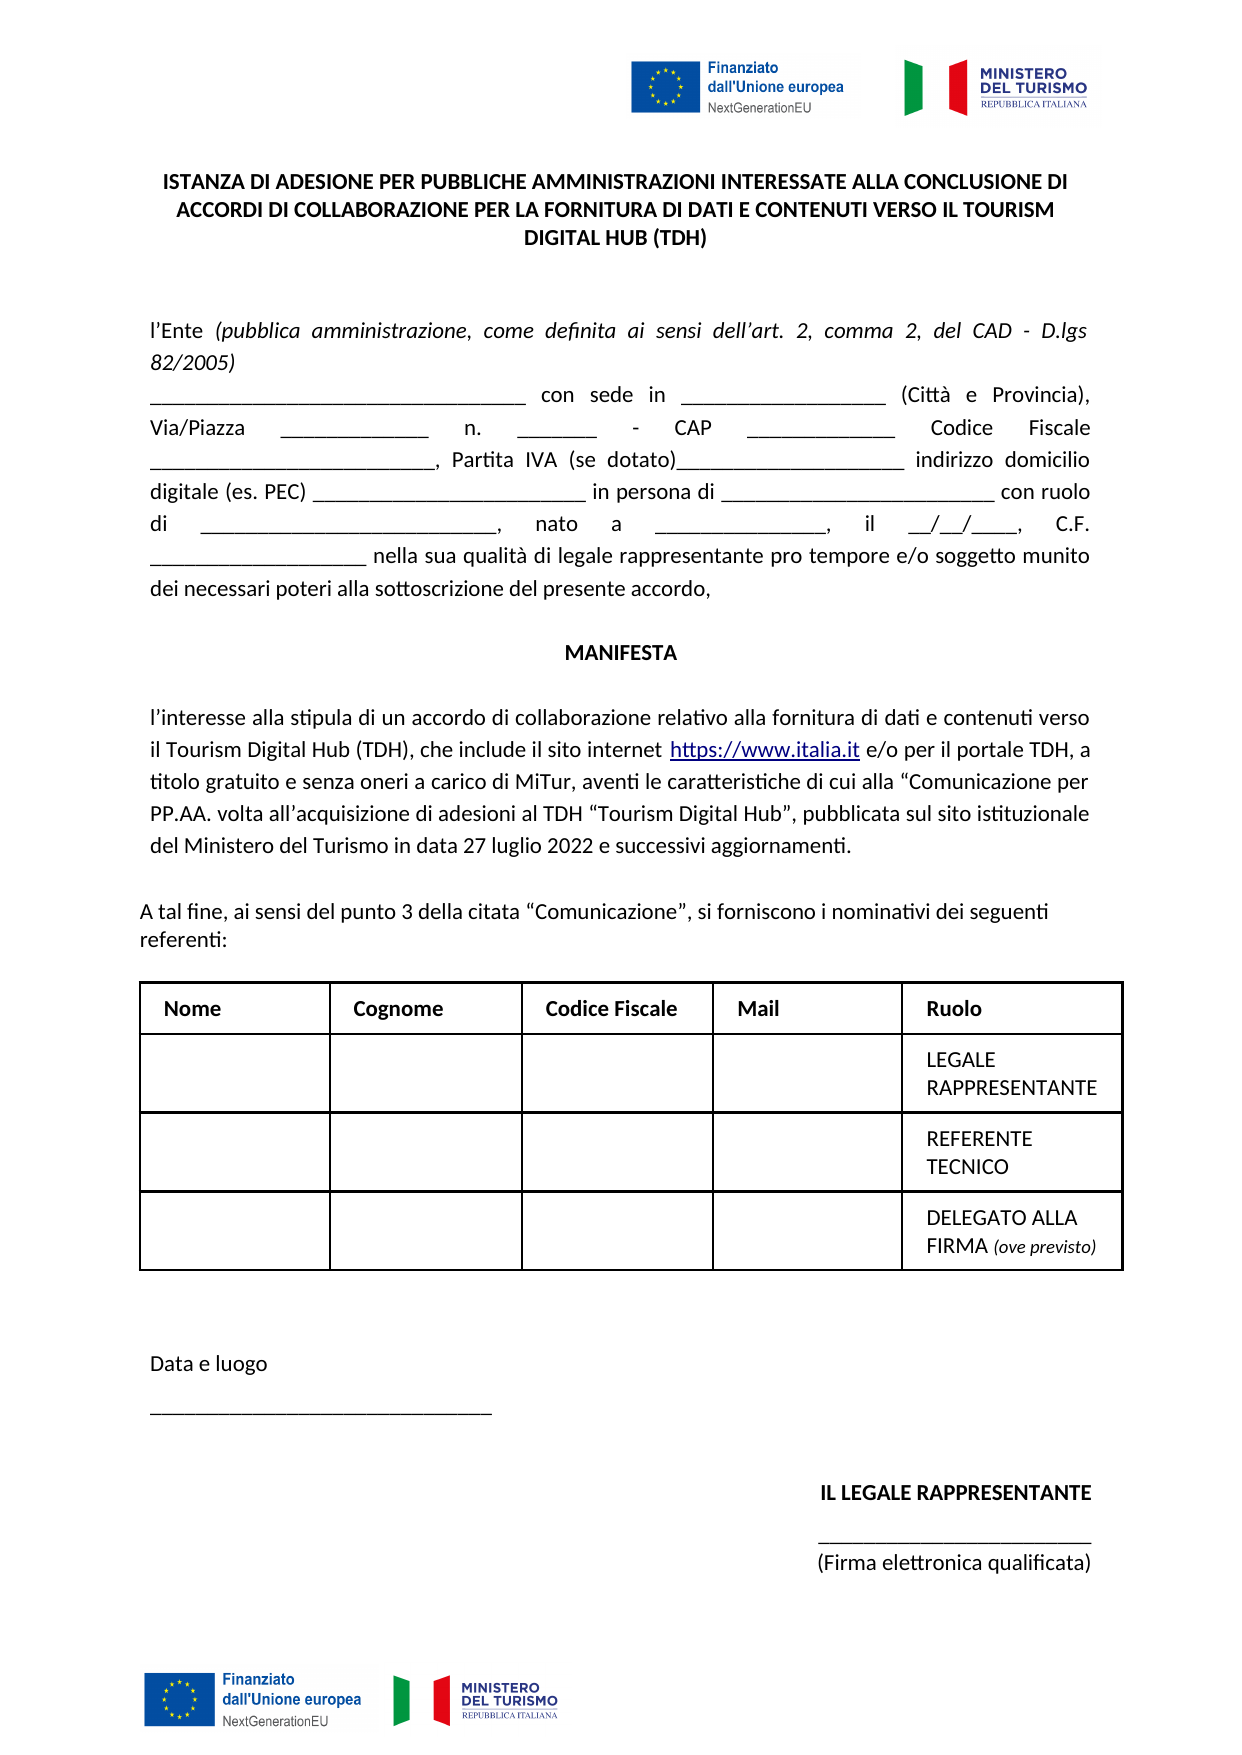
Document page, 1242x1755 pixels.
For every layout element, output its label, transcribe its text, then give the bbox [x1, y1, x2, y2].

table_cell DELEGATO ALLA FIRMA (ove previsto) [903, 1193, 1121, 1269]
text ISTANZA DI ADESIONE PER PUBBLICHE AMMINISTRAZIONI INTERESSATE ALLA CONCLUSIONE DI ACCORDI DI COLLABORAZIONE PER LA FORNITURA DI DATI E CONTENUTI VERSO IL TOURISM DIGITAL HUB (TDH) [139, 167, 1092, 251]
text A tal fine, ai sensi del punto 3 della citata “Comunicazione”, si forniscono i nominativi dei seguenti referenti: [139, 897, 1092, 981]
text ______________________________ [150, 1391, 1092, 1419]
table_header Nome [141, 984, 329, 1032]
table_cell [331, 1193, 521, 1269]
table_cell [141, 1193, 329, 1269]
table_cell [523, 1114, 712, 1190]
text IL LEGALE RAPPRESENTANTE [750, 1478, 1092, 1506]
table_cell [714, 1193, 901, 1269]
table_cell [714, 1114, 901, 1190]
table_cell [141, 1114, 329, 1190]
table_header Ruolo [903, 984, 1121, 1032]
table_cell REFERENTE TECNICO [903, 1114, 1121, 1190]
table_cell [331, 1035, 521, 1111]
text l’Ente (pubblica amministrazione, come definita ai sensi dell’art. 2, comma 2, del CAD - D.lgs 82/2005) [150, 316, 1092, 376]
text Data e luogo [150, 1349, 1092, 1377]
table_cell LEGALE RAPPRESENTANTE [903, 1035, 1121, 1111]
text l’interesse alla stipula di un accordo di collaborazione relativo alla fornitura di dati e contenuti verso il Tourism Digital Hub (TDH), che include il sito internet https://www.italia.it e/o per il portale TDH, a titolo gratuito e senza oneri a carico di MiTur, aventi le caratteristiche di cui alla “Comunicazione per PP.AA. volta all’acquisizione di adesioni al TDH “Tourism Digital Hub”, pubblicata sul sito istituzionale del Ministero del Turismo in data 27 luglio 2022 e successivi aggiornamenti. [150, 703, 1092, 859]
text _________________________________ con sede in __________________ (Città e Provincia), Via/Piazza _____________ n. _______ - CAP _____________ Codice Fiscale _________________________, Partita IVA (se dotato)____________________ indirizzo domicilio digitale (es. PEC) ________________________ in persona di ________________________ con ruolo di __________________________, nato a _______________, il __/__/____, C.F. ___________________ nella sua qualità di legale rappresentante pro tempore e/o soggetto munito dei necessari poteri alla sottoscrizione del presente accordo, [150, 381, 1092, 602]
text ________________________ [139, 1519, 1092, 1548]
table_cell [523, 1193, 712, 1269]
table_cell [141, 1035, 329, 1111]
table_cell [714, 1035, 901, 1111]
table_cell [523, 1035, 712, 1111]
table_header Cognome [331, 984, 521, 1032]
table_header Codice Fiscale [523, 984, 712, 1032]
text (Firma elettronica qualificata) [139, 1548, 1092, 1576]
text MANIFESTA [150, 638, 1092, 666]
table_header Mail [714, 984, 901, 1032]
table_cell [331, 1114, 521, 1190]
